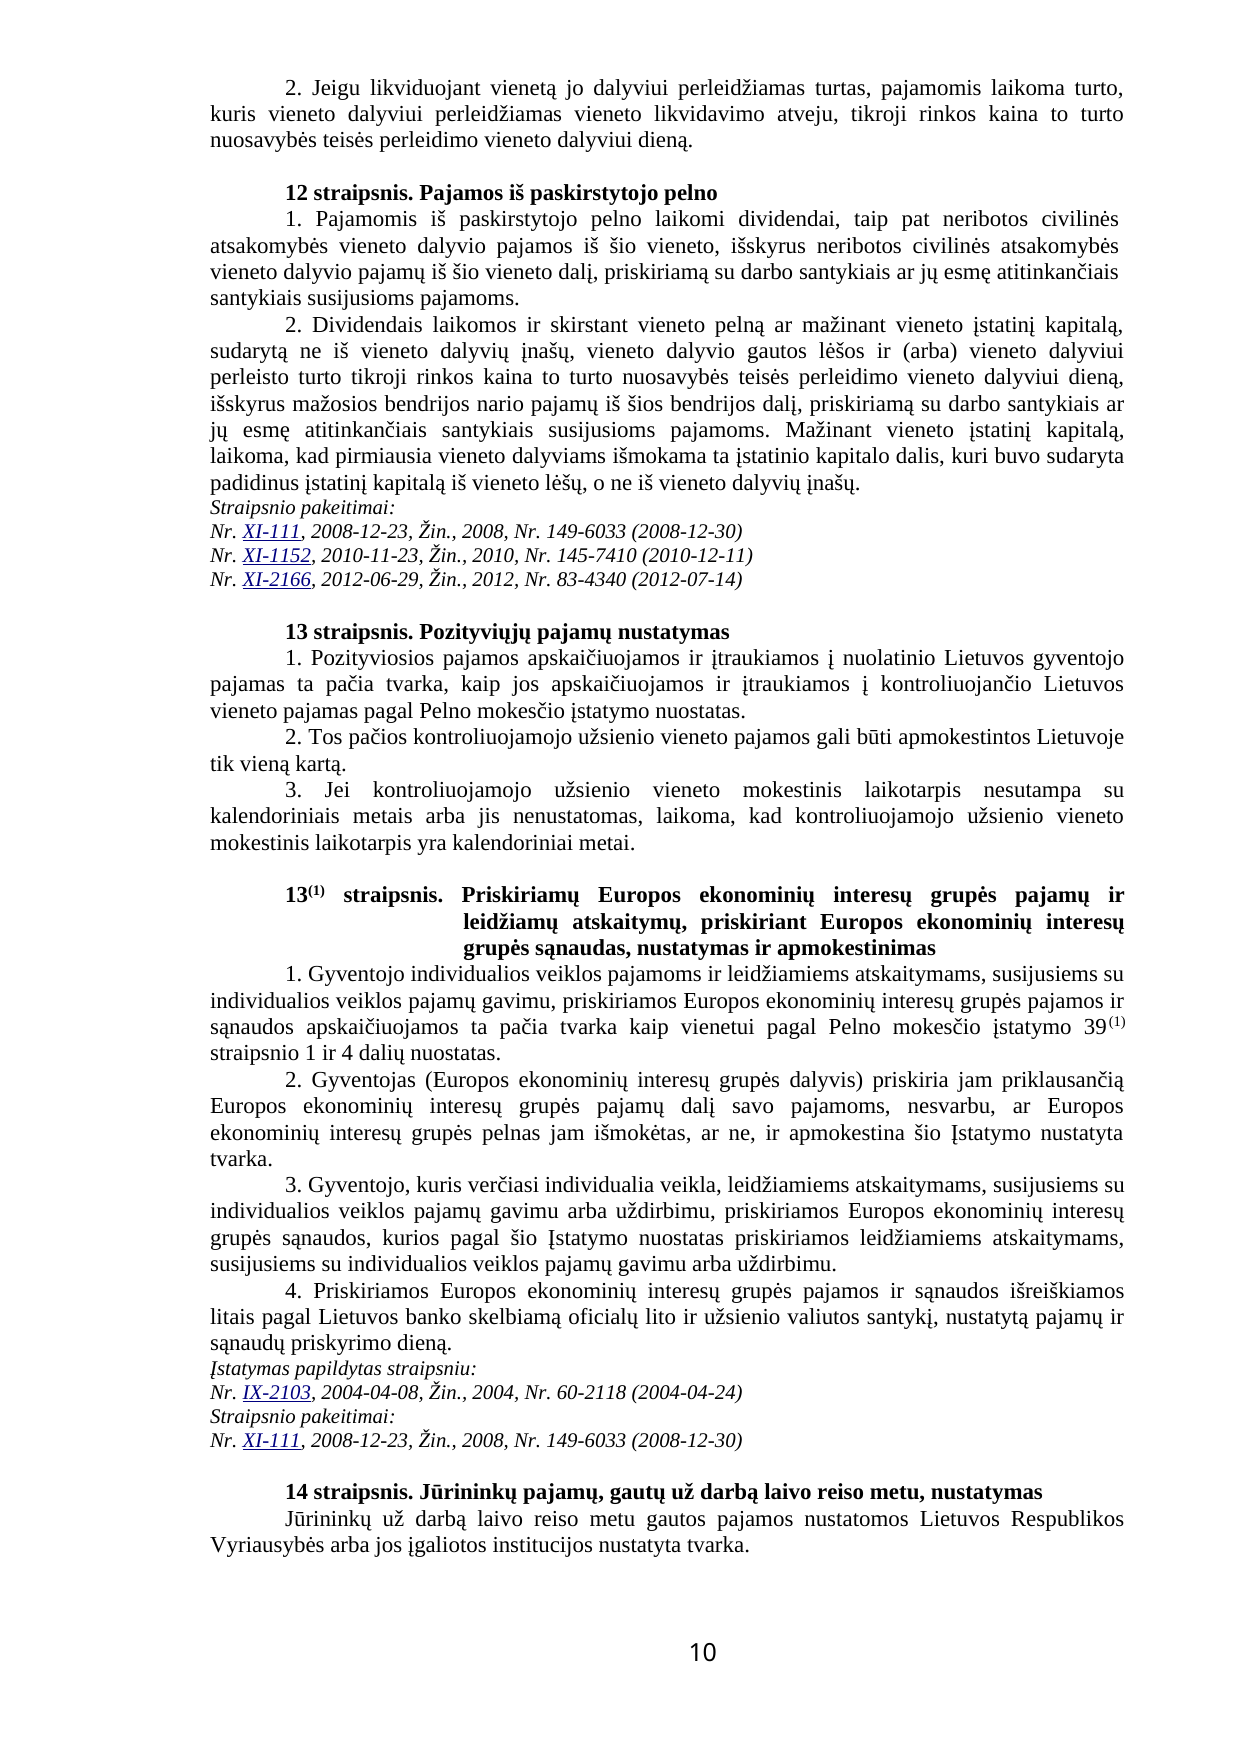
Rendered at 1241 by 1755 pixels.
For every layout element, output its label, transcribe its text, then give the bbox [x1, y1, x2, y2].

text Nr. XI-2166, 2012-06-29, Žin., 2012, Nr. 83-4340 (2012-07-14) [210, 567, 1126, 591]
text 1. Pajamomis iš paskirstytojo pelno laikomi dividendai, taip pat neribotos civilinės atsakomybės vieneto dalyvio pajamos iš šio vieneto, išskyrus neribotos civilinės atsakomybės vieneto dalyvio pajamų iš šio vieneto dalį, priskiriamą su darbo santykiais ar jų esmę atitinkančiais santykiais susijusioms pajamoms. [210, 205, 1120, 311]
text 14 straipsnis. Jūrininkų pajamų, gautų už darbą laivo reiso metu, nustatymas [210, 1478, 1126, 1505]
text 13 straipsnis. Pozityviųjų pajamų nustatymas [210, 618, 1126, 644]
text Nr. XI-111, 2008-12-23, Žin., 2008, Nr. 149-6033 (2008-12-30) [210, 1428, 1126, 1452]
text 13(1) straipsnis. Priskiriamų Europos ekonominių interesų grupės pajamų ir leidžiamų atskaitymų, priskiriant Europos ekonominių interesų grupės sąnaudas, nustatymas ir apmokestinimas [285, 881, 1126, 960]
text 3. Jei kontroliuojamojo užsienio vieneto mokestinis laikotarpis nesutampa su kalendoriniais metais arba jis nenustatomas, laikoma, kad kontroliuojamojo užsienio vieneto mokestinis laikotarpis yra kalendoriniai metai. [210, 776, 1126, 855]
text Nr. XI-1152, 2010-11-23, Žin., 2010, Nr. 145-7410 (2010-12-11) [210, 543, 1126, 567]
text Nr. XI-111, 2008-12-23, Žin., 2008, Nr. 149-6033 (2008-12-30) [210, 519, 1126, 543]
text Straipsnio pakeitimai: [210, 1404, 1126, 1428]
text Jūrininkų už darbą laivo reiso metu gautos pajamos nustatomos Lietuvos Respublikos Vyriausybės arba jos įgaliotos institucijos nustatyta tvarka. [210, 1505, 1126, 1557]
text 1. Pozityviosios pajamos apskaičiuojamos ir įtraukiamos į nuolatinio Lietuvos gyventojo pajamas ta pačia tvarka, kaip jos apskaičiuojamos ir įtraukiamos į kontroliuojančio Lietuvos vieneto pajamas pagal Pelno mokesčio įstatymo nuostatas. [210, 644, 1126, 723]
text Nr. IX-2103, 2004-04-08, Žin., 2004, Nr. 60-2118 (2004-04-24) [210, 1380, 1126, 1404]
text Įstatymas papildytas straipsniu: [210, 1356, 1126, 1380]
text 2. Dividendais laikomos ir skirstant vieneto pelną ar mažinant vieneto įstatinį kapitalą, sudarytą ne iš vieneto dalyvių įnašų, vieneto dalyvio gautos lėšos ir (arba) vieneto dalyviui perleisto turto tikroji rinkos kaina to turto nuosavybės teisės perleidimo vieneto dalyviui dieną, išskyrus mažosios bendrijos nario pajamų iš šios bendrijos dalį, priskiriamą su darbo santykiais ar jų esmę atitinkančiais santykiais susijusioms pajamoms. Mažinant vieneto įstatinį kapitalą, laikoma, kad pirmiausia vieneto dalyviams išmokama ta įstatinio kapitalo dalis, kuri buvo sudaryta padidinus įstatinį kapitalą iš vieneto lėšų, o ne iš vieneto dalyvių įnašų. [210, 311, 1126, 495]
text 1. Gyventojo individualios veiklos pajamoms ir leidžiamiems atskaitymams, susijusiems su individualios veiklos pajamų gavimu, priskiriamos Europos ekonominių interesų grupės pajamos ir sąnaudos apskaičiuojamos ta pačia tvarka kaip vienetui pagal Pelno mokesčio įstatymo 39(1) straipsnio 1 ir 4 dalių nuostatas. [210, 960, 1126, 1066]
text 2. Tos pačios kontroliuojamojo užsienio vieneto pajamos gali būti apmokestintos Lietuvoje tik vieną kartą. [210, 723, 1126, 776]
text 12 straipsnis. Pajamos iš paskirstytojo pelno [210, 179, 1120, 205]
text 2. Jeigu likviduojant vienetą jo dalyviui perleidžiamas turtas, pajamomis laikoma turto, kuris vieneto dalyviui perleidžiamas vieneto likvidavimo atveju, tikroji rinkos kaina to turto nuosavybės teisės perleidimo vieneto dalyviui dieną. [210, 73, 1126, 153]
text 2. Gyventojas (Europos ekonominių interesų grupės dalyvis) priskiria jam priklausančią Europos ekonominių interesų grupės pajamų dalį savo pajamoms, nesvarbu, ar Europos ekonominių interesų grupės pelnas jam išmokėtas, ar ne, ir apmokestina šio Įstatymo nustatyta tvarka. [210, 1066, 1126, 1171]
text 3. Gyventojo, kuris verčiasi individualia veikla, leidžiamiems atskaitymams, susijusiems su individualios veiklos pajamų gavimu arba uždirbimu, priskiriamos Europos ekonominių interesų grupės sąnaudos, kurios pagal šio Įstatymo nuostatas priskiriamos leidžiamiems atskaitymams, susijusiems su individualios veiklos pajamų gavimu arba uždirbimu. [210, 1171, 1126, 1277]
text 4. Priskiriamos Europos ekonominių interesų grupės pajamos ir sąnaudos išreiškiamos litais pagal Lietuvos banko skelbiamą oficialų lito ir užsienio valiutos santykį, nustatytą pajamų ir sąnaudų priskyrimo dieną. [210, 1277, 1126, 1356]
text Straipsnio pakeitimai: [210, 495, 1126, 519]
